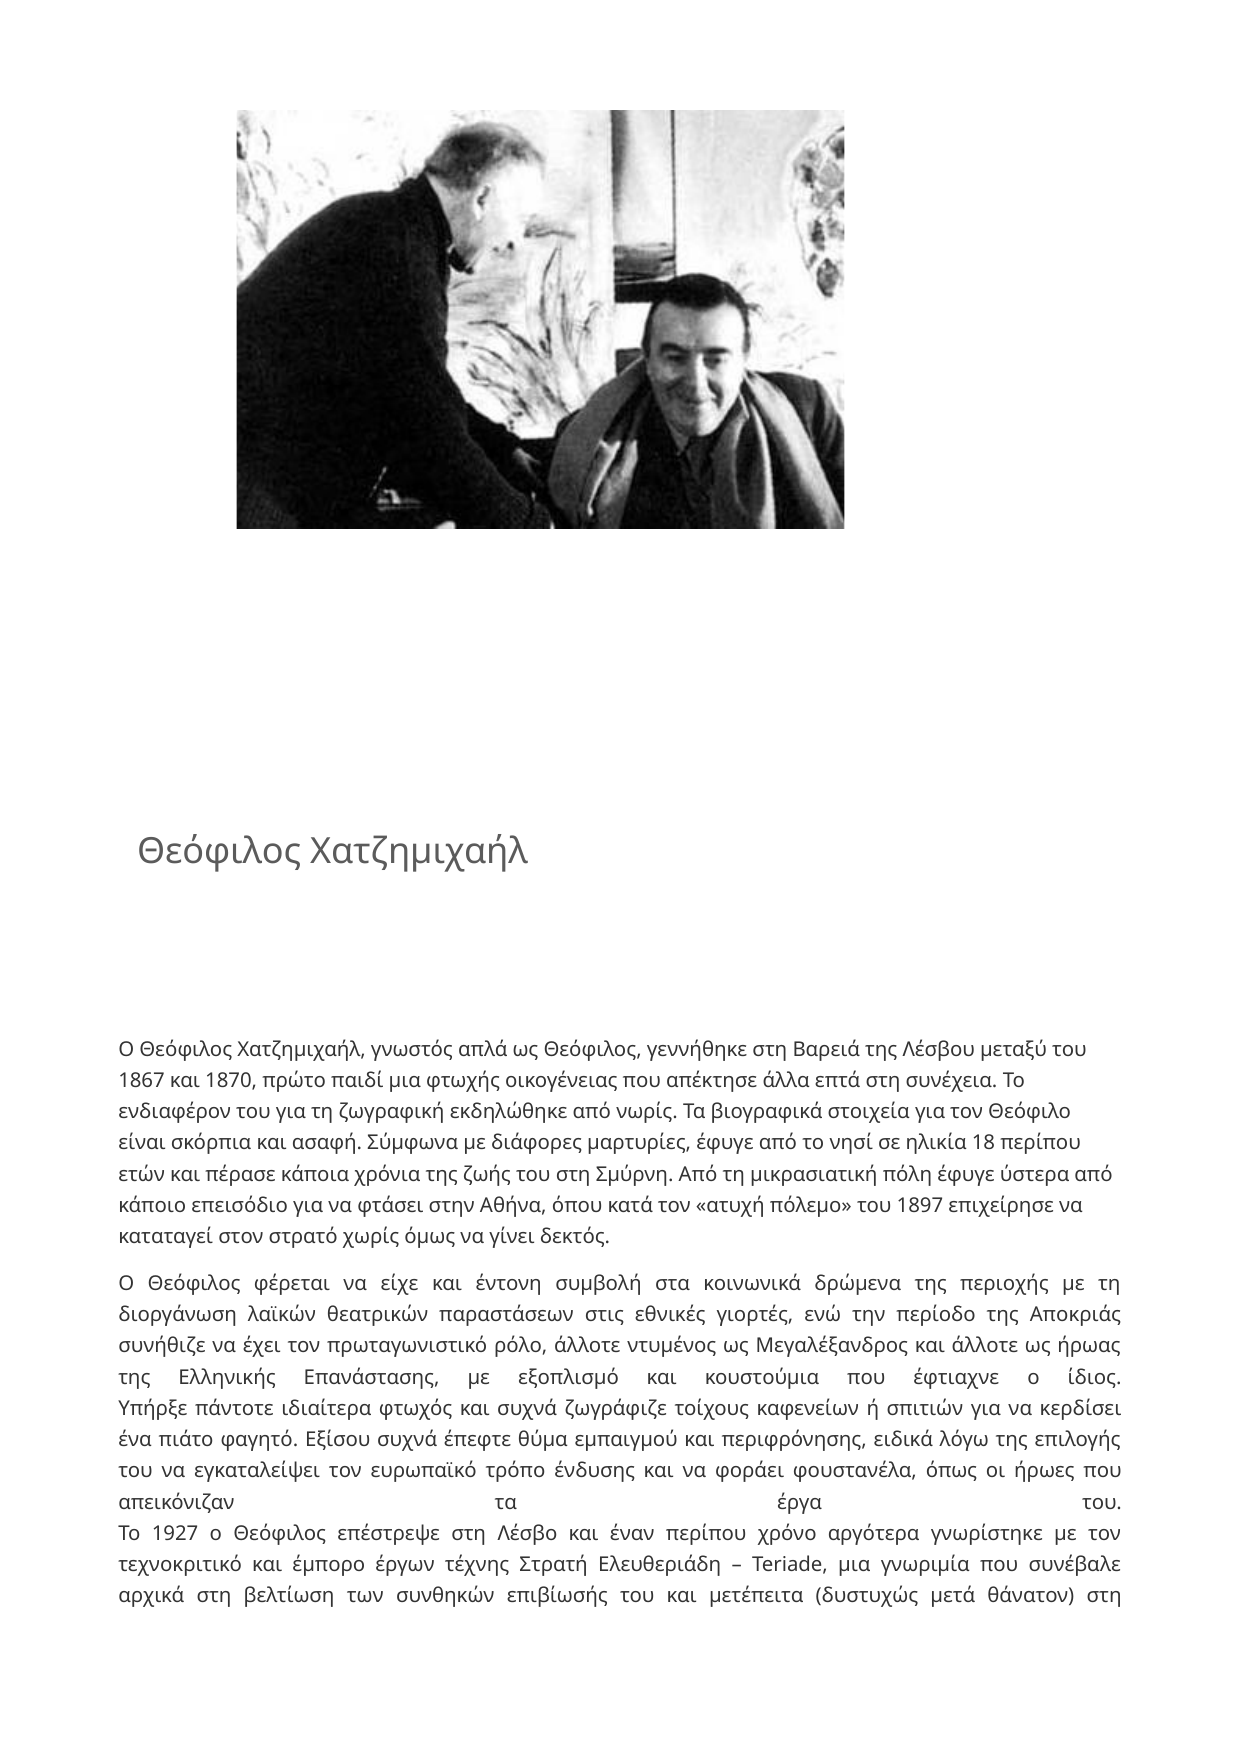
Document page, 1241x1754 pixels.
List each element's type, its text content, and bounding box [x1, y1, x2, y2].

text Θεόφιλος Χατζημιχαήλ [118, 826, 1122, 874]
picture [236, 110, 845, 529]
text Ο Θεόφιλος Χατζημιχαήλ, γνωστός απλά ως Θεόφιλος, γεννήθηκε στη Βαρειά της Λέσβου μεταξύ του 1867 και 1870, πρώτο παιδί μια φτωχής οικογένειας που απέκτησε άλλα επτά στη συνέχεια. Το ενδιαφέρον του για τη ζωγραφική εκδηλώθηκε από νωρίς. Τα βιογραφικά στοιχεία για τον Θεόφιλο είναι σκόρπια και ασαφή. Σύμφωνα με διάφορες μαρτυρίες, έφυγε από το νησί σε ηλικία 18 περίπου ετών και πέρασε κάποια χρόνια της ζωής του στη Σμύρνη. Από τη μικρασιατική πόλη έφυγε ύστερα από κάποιο επεισόδιο για να φτάσει στην Αθήνα, όπου κατά τον «ατυχή πόλεμο» του 1897 επιχείρησε να καταταγεί στον στρατό χωρίς όμως να γίνει δεκτός. [118, 1031, 1122, 1249]
text Ο Θεόφιλος φέρεται να είχε και έντονη συμβολή στα κοινωνικά δρώμενα της περιοχής με τη διοργάνωση λαϊκών θεατρικών παραστάσεων στις εθνικές γιορτές, ενώ την περίοδο της Αποκριάς συνήθιζε να έχει τον πρωταγωνιστικό ρόλο, άλλοτε ντυμένος ως Μεγαλέξανδρος και άλλοτε ως ήρωας της Ελληνικής Επανάστασης, με εξοπλισμό και κουστούμια που έφτιαχνε ο ίδιος. Υπήρξε πάντοτε ιδιαίτερα φτωχός και συχνά ζωγράφιζε τοίχους καφενείων ή σπιτιών για να κερδίσει ένα πιάτο φαγητό. Εξίσου συχνά έπεφτε θύμα εμπαιγμού και περιφρόνησης, ειδικά λόγω της επιλογής του να εγκαταλείψει τον ευρωπαϊκό τρόπο ένδυσης και να φοράει φουστανέλα, όπως οι ήρωες που απεικόνιζαν τα έργα του. Το 1927 ο Θεόφιλος επέστρεψε στη Λέσβο και έναν περίπου χρόνο αργότερα γνωρίστηκε με τον τεχνοκριτικό και έμπορο έργων τέχνης Στρατή Ελευθεριάδη – Teriade, μια γνωριμία που συνέβαλε αρχικά στη βελτίωση των συνθηκών επιβίωσής του και μετέπειτα (δυστυχώς μετά θάνατον) στη [118, 1265, 1122, 1609]
